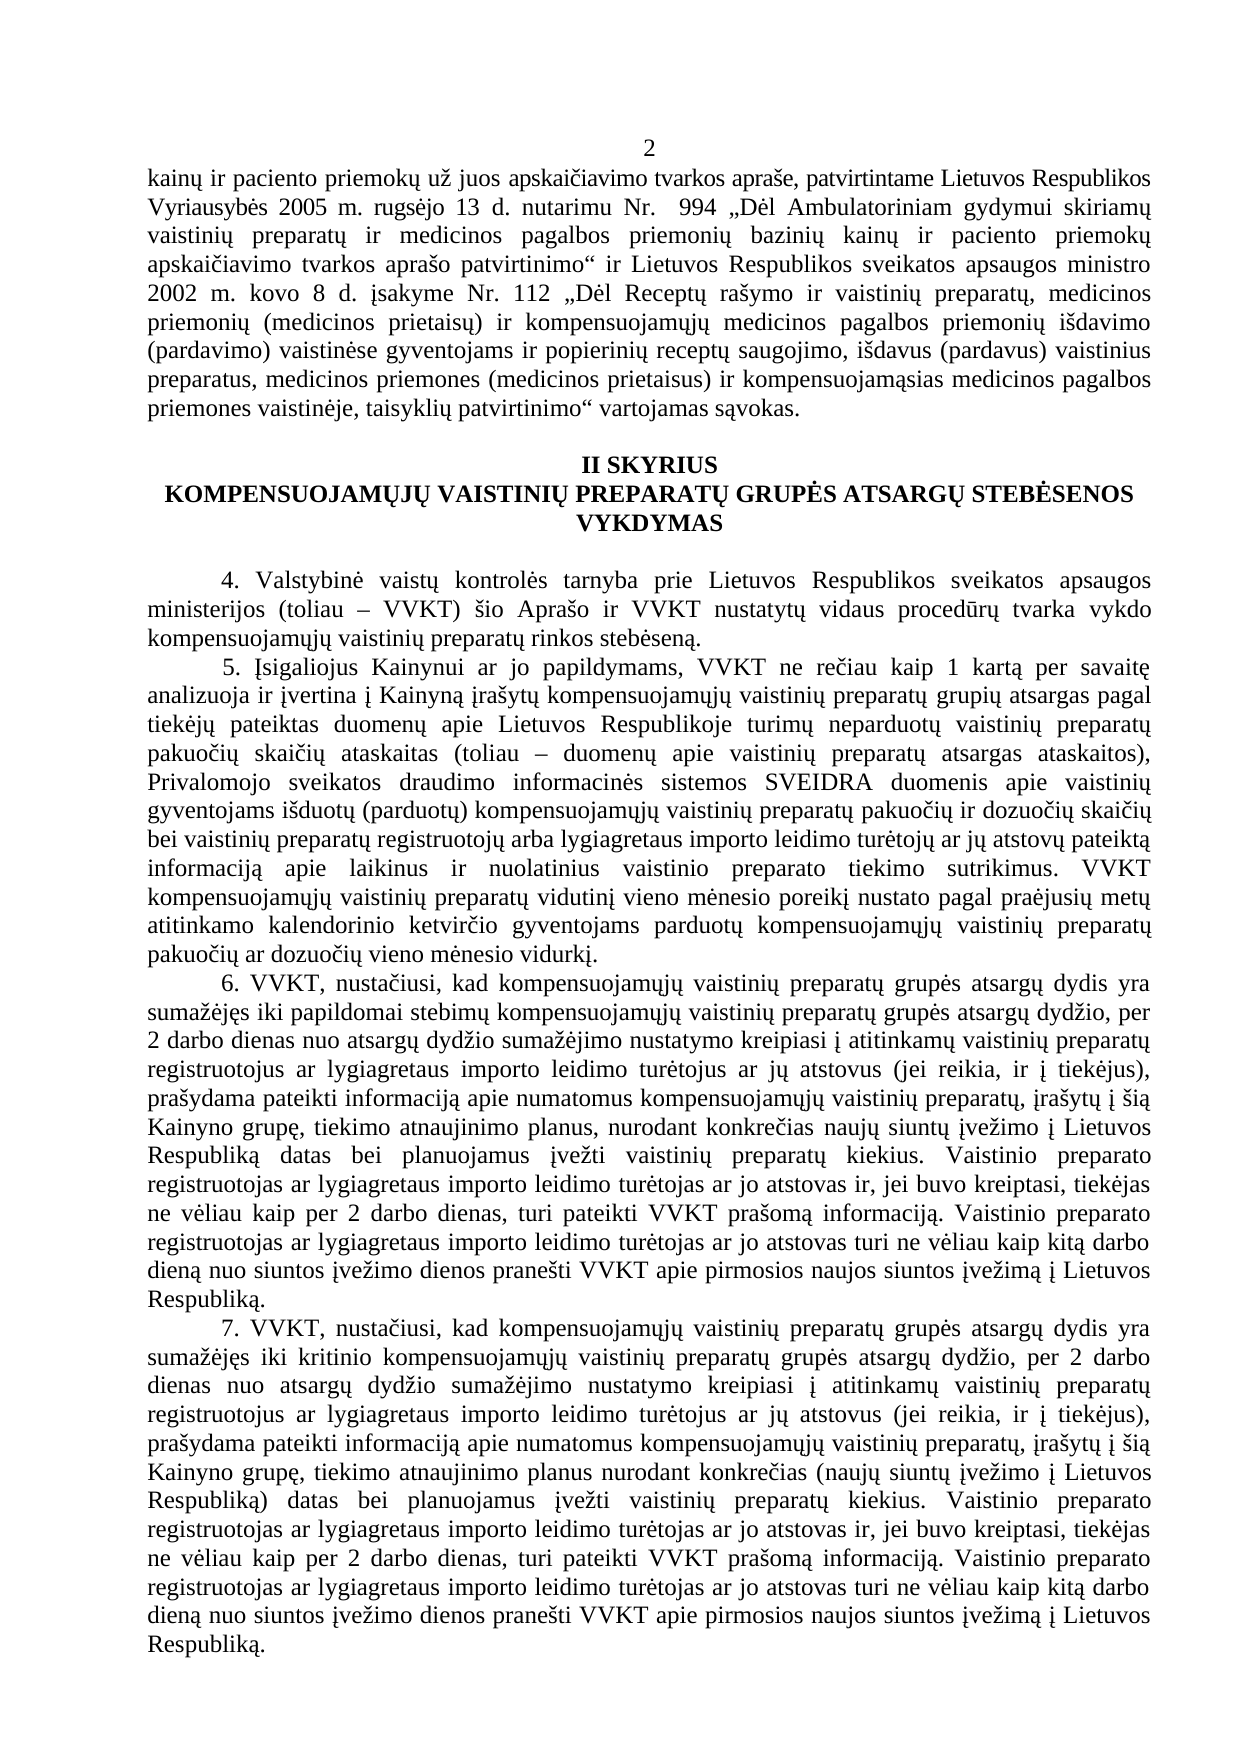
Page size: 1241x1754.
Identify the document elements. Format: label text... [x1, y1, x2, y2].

text 7. VVKT, nustačiusi, kad kompensuojamųjų vaistinių preparatų grupės atsargų dydis yra sumažėjęs iki kritinio kompensuojamųjų vaistinių preparatų grupės atsargų dydžio, per 2 darbo dienas nuo atsargų dydžio sumažėjimo nustatymo kreipiasi į atitinkamų vaistinių preparatų registruotojus ar lygiagretaus importo leidimo turėtojus ar jų atstovus (jei reikia, ir į tiekėjus), prašydama pateikti informaciją apie numatomus kompensuojamųjų vaistinių preparatų, įrašytų į šią Kainyno grupę, tiekimo atnaujinimo planus nurodant konkrečias (naujų siuntų įvežimo į Lietuvos Respubliką) datas bei planuojamus įvežti vaistinių preparatų kiekius. Vaistinio preparato registruotojas ar lygiagretaus importo leidimo turėtojas ar jo atstovas ir, jei buvo kreiptasi, tiekėjas ne vėliau kaip per 2 darbo dienas, turi pateikti VVKT prašomą informaciją. Vaistinio preparato registruotojas ar lygiagretaus importo leidimo turėtojas ar jo atstovas turi ne vėliau kaip kitą darbo dieną nuo siuntos įvežimo dienos pranešti VVKT apie pirmosios naujos siuntos įvežimą į Lietuvos Respubliką. [147, 1313, 1152, 1658]
text kainų ir paciento priemokų už juos apskaičiavimo tvarkos apraše, patvirtintame Lietuvos Respublikos Vyriausybės 2005 m. rugsėjo 13 d. nutarimu Nr. 994 „Dėl Ambulatoriniam gydymui skiriamų vaistinių preparatų ir medicinos pagalbos priemonių bazinių kainų ir paciento priemokų apskaičiavimo tvarkos aprašo patvirtinimo“ ir Lietuvos Respublikos sveikatos apsaugos ministro 2002 m. kovo 8 d. įsakyme Nr. 112 „Dėl Receptų rašymo ir vaistinių preparatų, medicinos priemonių (medicinos prietaisų) ir kompensuojamųjų medicinos pagalbos priemonių išdavimo (pardavimo) vaistinėse gyventojams ir popierinių receptų saugojimo, išdavus (pardavus) vaistinius preparatus, medicinos priemones (medicinos prietaisus) ir kompensuojamąsias medicinos pagalbos priemones vaistinėje, taisyklių patvirtinimo“ vartojamas sąvokas. [147, 163, 1152, 422]
text 4. Valstybinė vaistų kontrolės tarnyba prie Lietuvos Respublikos sveikatos apsaugos ministerijos (toliau – VVKT) šio Aprašo ir VVKT nustatytų vidaus procedūrų tvarka vykdo kompensuojamųjų vaistinių preparatų rinkos stebėseną. [147, 566, 1152, 652]
text 6. VVKT, nustačiusi, kad kompensuojamųjų vaistinių preparatų grupės atsargų dydis yra sumažėjęs iki papildomai stebimų kompensuojamųjų vaistinių preparatų grupės atsargų dydžio, per 2 darbo dienas nuo atsargų dydžio sumažėjimo nustatymo kreipiasi į atitinkamų vaistinių preparatų registruotojus ar lygiagretaus importo leidimo turėtojus ar jų atstovus (jei reikia, ir į tiekėjus), prašydama pateikti informaciją apie numatomus kompensuojamųjų vaistinių preparatų, įrašytų į šią Kainyno grupę, tiekimo atnaujinimo planus, nurodant konkrečias naujų siuntų įvežimo į Lietuvos Respubliką datas bei planuojamus įvežti vaistinių preparatų kiekius. Vaistinio preparato registruotojas ar lygiagretaus importo leidimo turėtojas ar jo atstovas ir, jei buvo kreiptasi, tiekėjas ne vėliau kaip per 2 darbo dienas, turi pateikti VVKT prašomą informaciją. Vaistinio preparato registruotojas ar lygiagretaus importo leidimo turėtojas ar jo atstovas turi ne vėliau kaip kitą darbo dieną nuo siuntos įvežimo dienos pranešti VVKT apie pirmosios naujos siuntos įvežimą į Lietuvos Respubliką. [147, 968, 1152, 1313]
text 5. Įsigaliojus Kainynui ar jo papildymams, VVKT ne rečiau kaip 1 kartą per savaitę analizuoja ir įvertina į Kainyną įrašytų kompensuojamųjų vaistinių preparatų grupių atsargas pagal tiekėjų pateiktas duomenų apie Lietuvos Respublikoje turimų neparduotų vaistinių preparatų pakuočių skaičių ataskaitas (toliau – duomenų apie vaistinių preparatų atsargas ataskaitos), Privalomojo sveikatos draudimo informacinės sistemos SVEIDRA duomenis apie vaistinių gyventojams išduotų (parduotų) kompensuojamųjų vaistinių preparatų pakuočių ir dozuočių skaičių bei vaistinių preparatų registruotojų arba lygiagretaus importo leidimo turėtojų ar jų atstovų pateiktą informaciją apie laikinus ir nuolatinius vaistinio preparato tiekimo sutrikimus. VVKT kompensuojamųjų vaistinių preparatų vidutinį vieno mėnesio poreikį nustato pagal praėjusių metų atitinkamo kalendorinio ketvirčio gyventojams parduotų kompensuojamųjų vaistinių preparatų pakuočių ar dozuočių vieno mėnesio vidurkį. [147, 652, 1152, 968]
text II SKYRIUS [147, 451, 1152, 479]
text KOMPENSUOJAMŲJŲ VAISTINIŲ PREPARATŲ GRUPĖS ATSARGŲ STEBĖSENOS VYKDYMAS [147, 479, 1152, 537]
